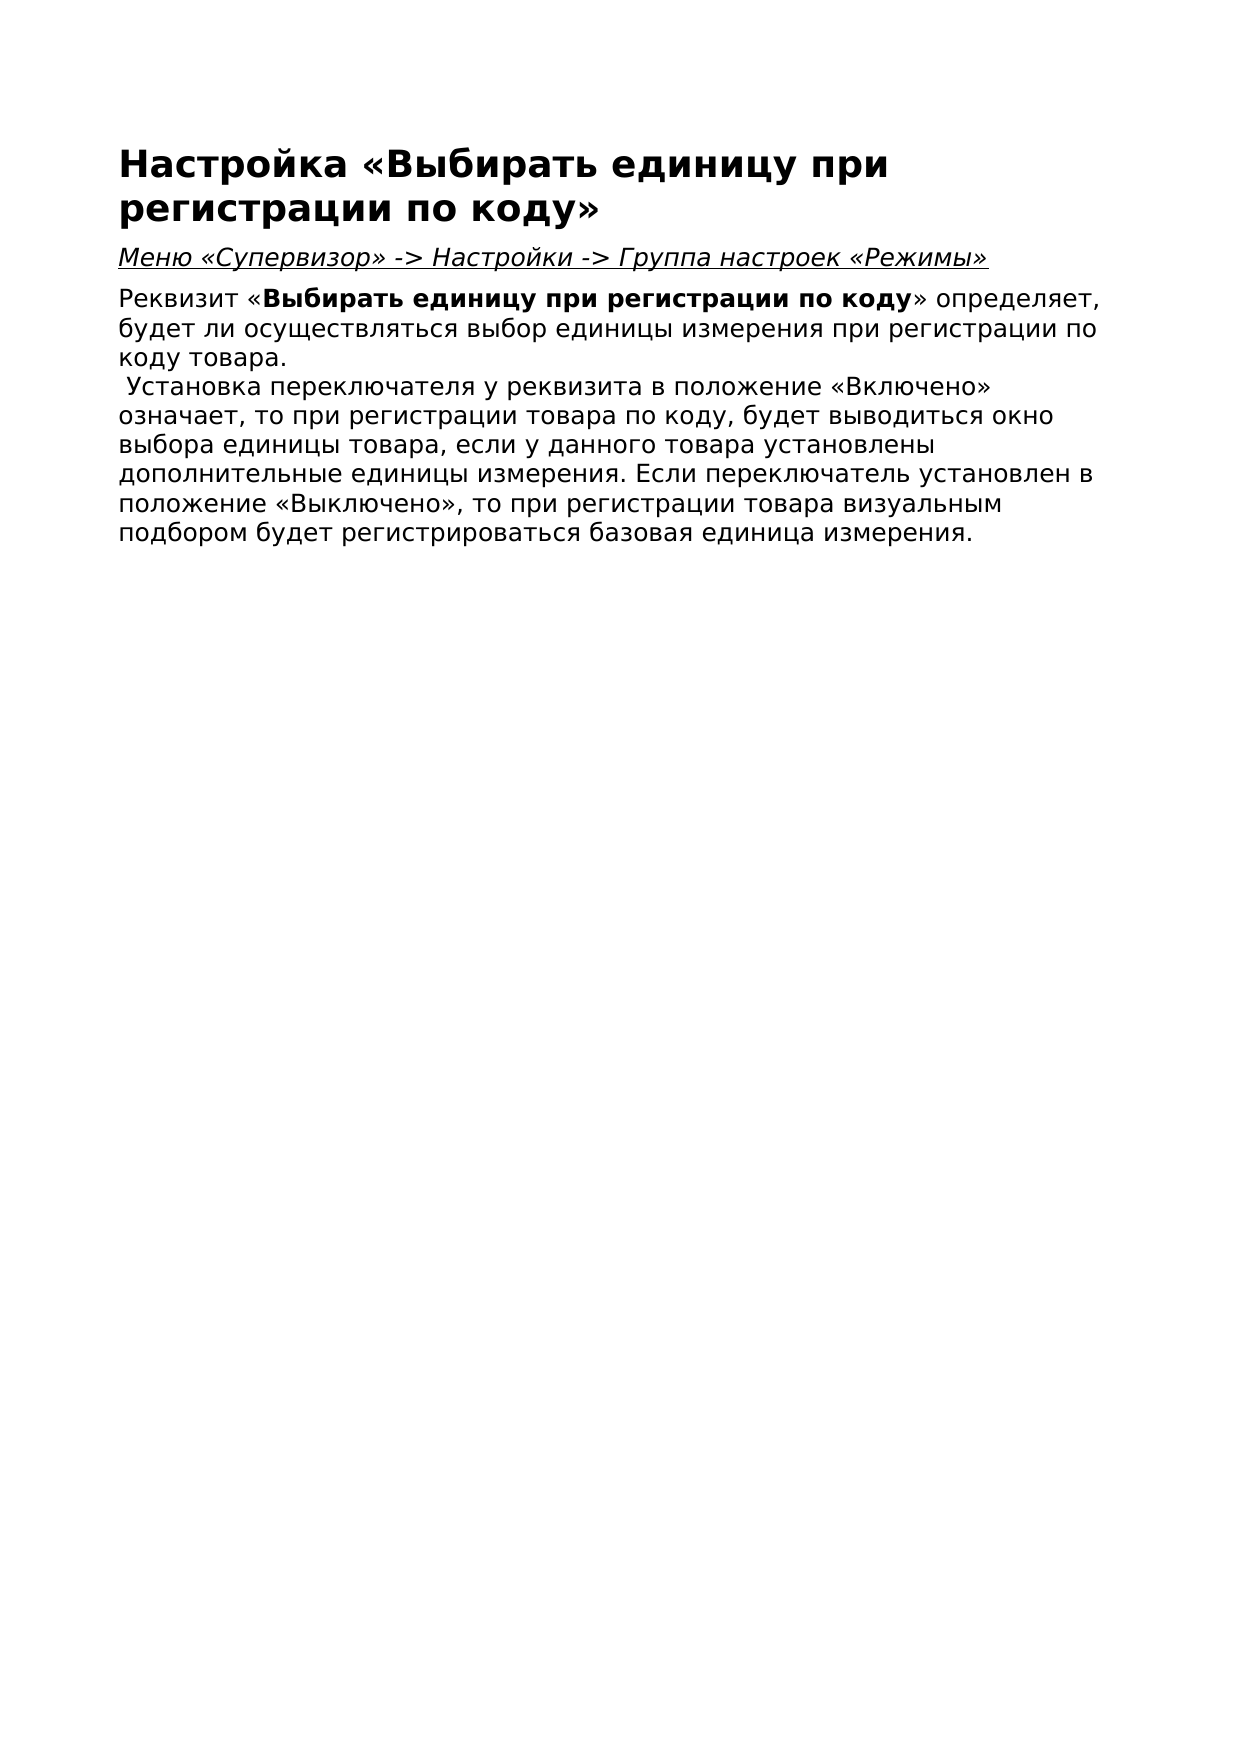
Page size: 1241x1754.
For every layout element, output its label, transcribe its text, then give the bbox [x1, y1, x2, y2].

text Реквизит «Выбирать единицу при регистрации по коду» определяет, будет ли осуществляться выбор единицы измерения при регистрации по коду товара. Установка переключателя у реквизита в положение «Включено» означает, то при регистрации товара по коду, будет выводиться окно выбора единицы товара, если у данного товара установлены дополнительные единицы измерения. Если переключатель установлен в положение «Выключено», то при регистрации товара визуальным подбором будет регистрироваться базовая единица измерения. [118, 284, 1122, 547]
text Меню «Супервизор» -> Настройки -> Группа настроек «Режимы» [118, 243, 1122, 272]
subtitle Настройка «Выбирать единицу при регистрации по коду» [118, 143, 1122, 230]
